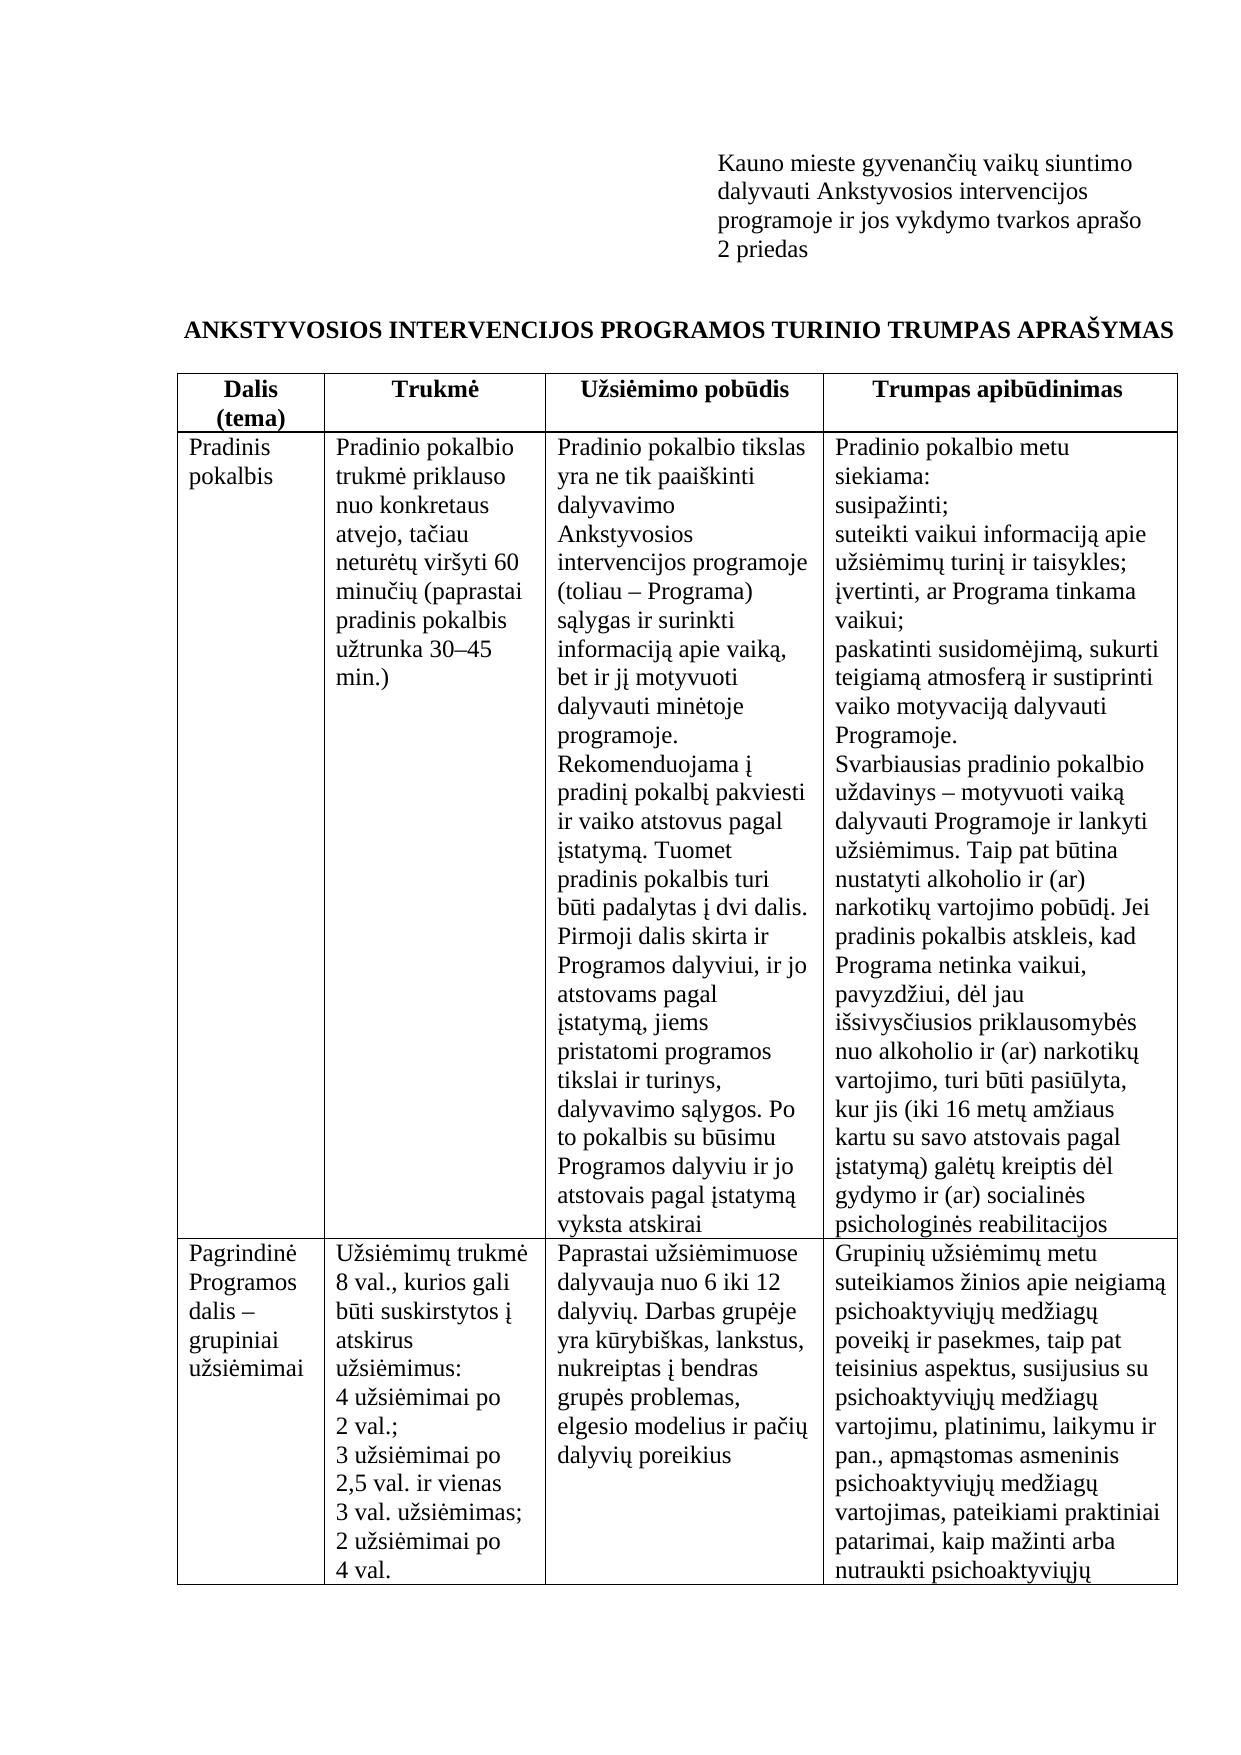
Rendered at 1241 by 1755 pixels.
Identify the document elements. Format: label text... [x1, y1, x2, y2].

table_header Trumpas apibūdinimas [824, 374, 1177, 431]
table_cell Pradinis pokalbis [178, 433, 324, 1237]
table_header Užsiėmimo pobūdis [546, 374, 823, 431]
text 2 priedas [582, 234, 1181, 263]
table_header Dalis (tema) [178, 374, 324, 431]
table_cell Pagrindinė Programos dalis – grupiniai užsiėmimai [178, 1239, 324, 1583]
table_cell Pradinio pokalbio metu siekiama: susipažinti; suteikti vaikui informaciją apie užsiėmimų turinį ir taisykles; įvertinti, ar Programa tinkama vaikui; paskatinti susidomėjimą, sukurti teigiamą atmosferą ir sustiprinti vaiko motyvaciją dalyvauti Programoje. Svarbiausias pradinio pokalbio uždavinys – motyvuoti vaiką dalyvauti Programoje ir lankyti užsiėmimus. Taip pat būtina nustatyti alkoholio ir (ar) narkotikų vartojimo pobūdį. Jei pradinis pokalbis atskleis, kad Programa netinka vaikui, pavyzdžiui, dėl jau išsivysčiusios priklausomybės nuo alkoholio ir (ar) narkotikų vartojimo, turi būti pasiūlyta, kur jis (iki 16 metų amžiaus kartu su savo atstovais pagal įstatymą) galėtų kreiptis dėl gydymo ir (ar) socialinės psichologinės reabilitacijos [824, 433, 1177, 1237]
table_cell Užsiėmimų trukmė 8 val., kurios gali būti suskirstytos į atskirus užsiėmimus: 4 užsiėmimai po 2 val.; 3 užsiėmimai po 2,5 val. ir vienas 3 val. užsiėmimas; 2 užsiėmimai po 4 val. [325, 1239, 545, 1583]
table_cell Pradinio pokalbio trukmė priklauso nuo konkretaus atvejo, tačiau neturėtų viršyti 60 minučių (paprastai pradinis pokalbis užtrunka 30–45 min.) [325, 433, 545, 1237]
table_cell Paprastai užsiėmimuose dalyvauja nuo 6 iki 12 dalyvių. Darbas grupėje yra kūrybiškas, lankstus, nukreiptas į bendras grupės problemas, elgesio modelius ir pačių dalyvių poreikius [546, 1239, 823, 1583]
text ANKSTYVOSIOS INTERVENCIJOS PROGRAMOS TURINIO TRUMPAS APRAŠYMAS [177, 315, 1181, 344]
text Kauno mieste gyvenančių vaikų siuntimo dalyvauti Ankstyvosios intervencijos programoje ir jos vykdymo tvarkos aprašo [717, 148, 1181, 234]
table_cell Pradinio pokalbio tikslas yra ne tik paaiškinti dalyvavimo Ankstyvosios intervencijos programoje (toliau – Programa) sąlygas ir surinkti informaciją apie vaiką, bet ir jį motyvuoti dalyvauti minėtoje programoje. Rekomenduojama į pradinį pokalbį pakviesti ir vaiko atstovus pagal įstatymą. Tuomet pradinis pokalbis turi būti padalytas į dvi dalis. Pirmoji dalis skirta ir Programos dalyviui, ir jo atstovams pagal įstatymą, jiems pristatomi programos tikslai ir turinys, dalyvavimo sąlygos. Po to pokalbis su būsimu Programos dalyviu ir jo atstovais pagal įstatymą vyksta atskirai [546, 433, 823, 1237]
table_header Trukmė [325, 374, 545, 431]
table_cell Grupinių užsiėmimų metu suteikiamos žinios apie neigiamą psichoaktyviųjų medžiagų poveikį ir pasekmes, taip pat teisinius aspektus, susijusius su psichoaktyviųjų medžiagų vartojimu, platinimu, laikymu ir pan., apmąstomas asmeninis psichoaktyviųjų medžiagų vartojimas, pateikiami praktiniai patarimai, kaip mažinti arba nutraukti psichoaktyviųjų [824, 1239, 1177, 1583]
